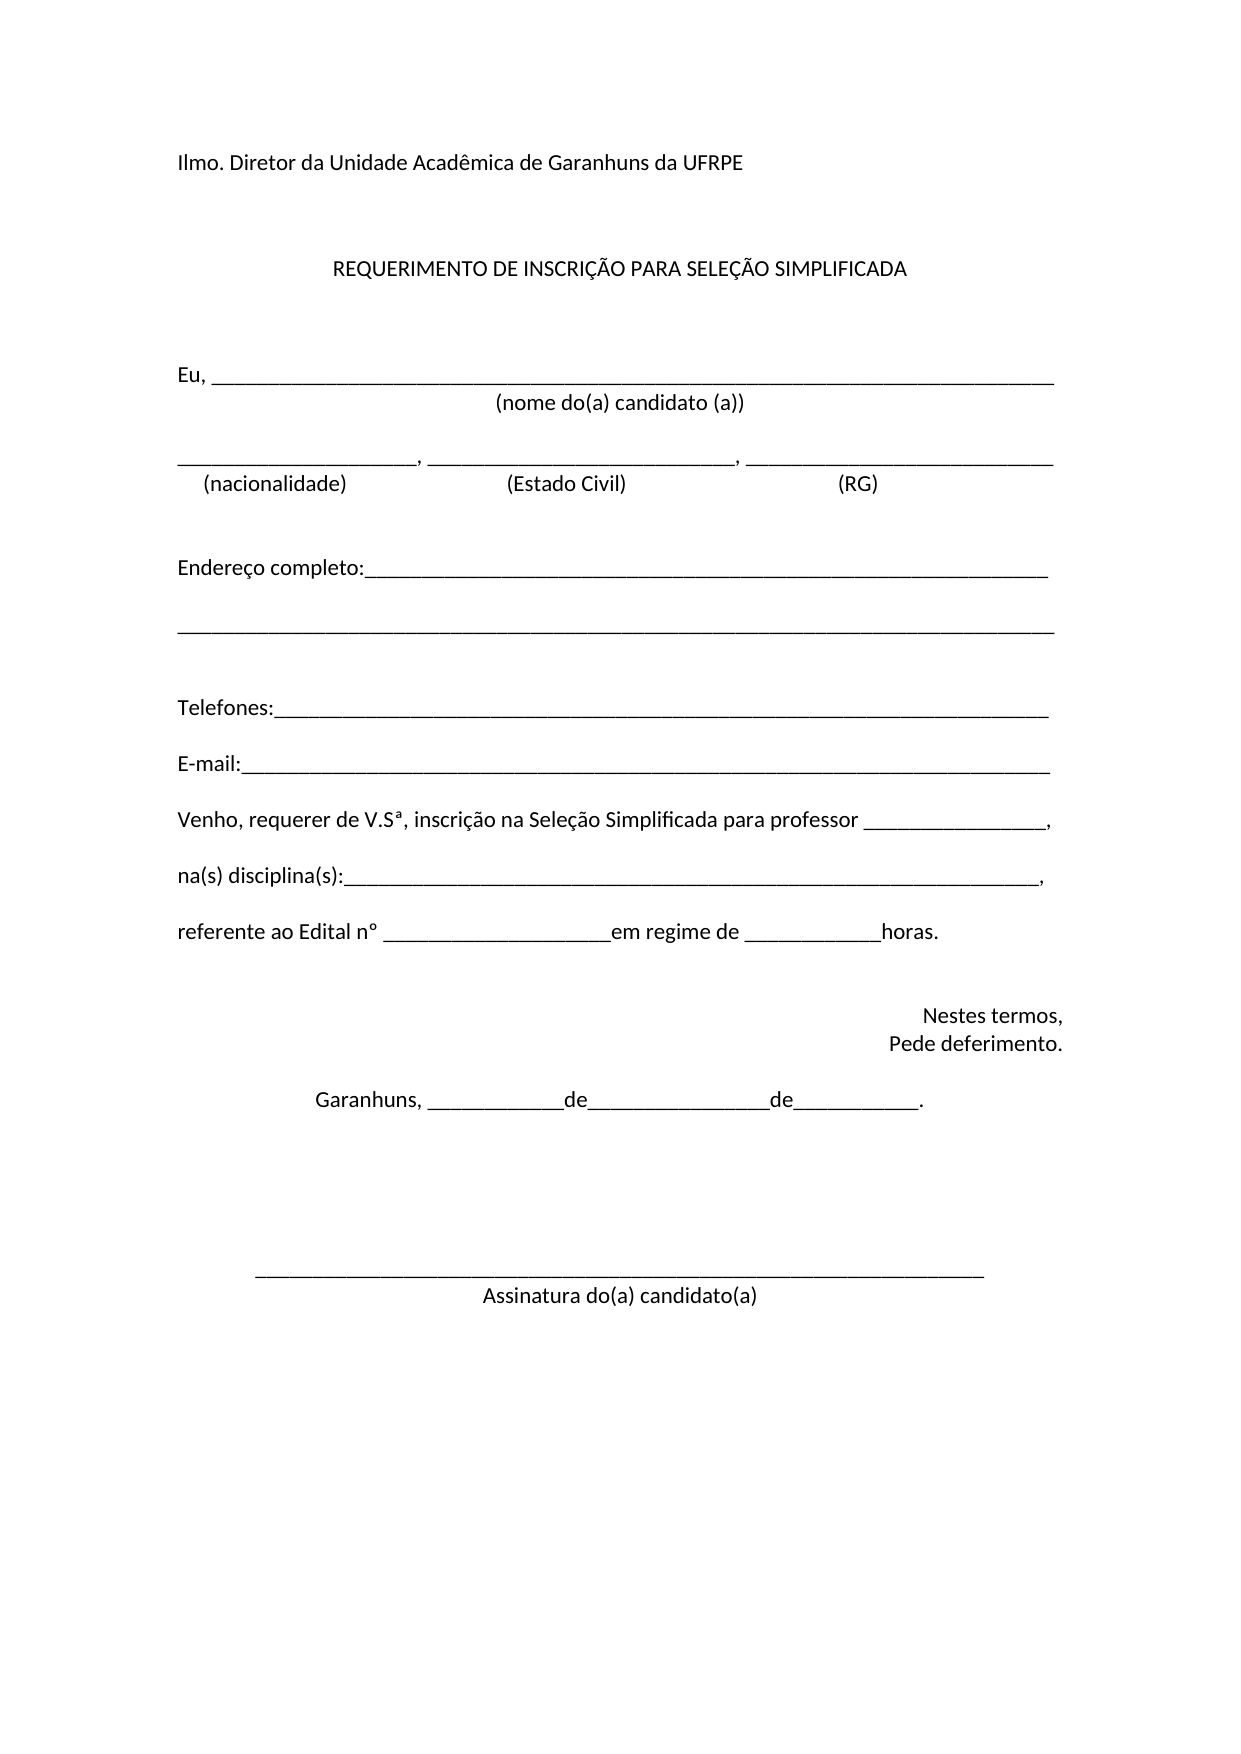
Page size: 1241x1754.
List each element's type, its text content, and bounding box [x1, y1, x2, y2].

text na(s) disciplina(s):_____________________________________________________________, [177, 861, 1063, 889]
text _____________________________________________________________________________ [177, 609, 1063, 637]
text Nestes termos, [177, 1001, 1063, 1029]
text Assinatura do(a) candidato(a) [177, 1281, 1063, 1309]
text _____________________, ___________________________, ___________________________ [177, 441, 1063, 469]
text ________________________________________________________________ [177, 1253, 1063, 1281]
text Endereço completo:____________________________________________________________ [177, 553, 1063, 581]
text Telefones:____________________________________________________________________ [177, 693, 1063, 721]
text E-mail:_______________________________________________________________________ [177, 749, 1063, 777]
text Pede deferimento. [177, 1029, 1063, 1057]
text (nome do(a) candidato (a)) [177, 388, 1063, 416]
text referente ao Edital nº ____________________em regime de ____________horas. [177, 917, 1063, 945]
text REQUERIMENTO DE INSCRIÇÃO PARA SELEÇÃO SIMPLIFICADA [177, 254, 1063, 282]
text Ilmo. Diretor da Unidade Acadêmica de Garanhuns da UFRPE [177, 148, 1063, 176]
text Garanhuns, ____________de________________de___________. [177, 1085, 1063, 1113]
text Venho, requerer de V.Sª, inscrição na Seleção Simplificada para professor ________________, [177, 805, 1063, 833]
text Eu, __________________________________________________________________________ [177, 360, 1063, 388]
text (nacionalidade) (Estado Civil) (RG) [177, 469, 1063, 497]
